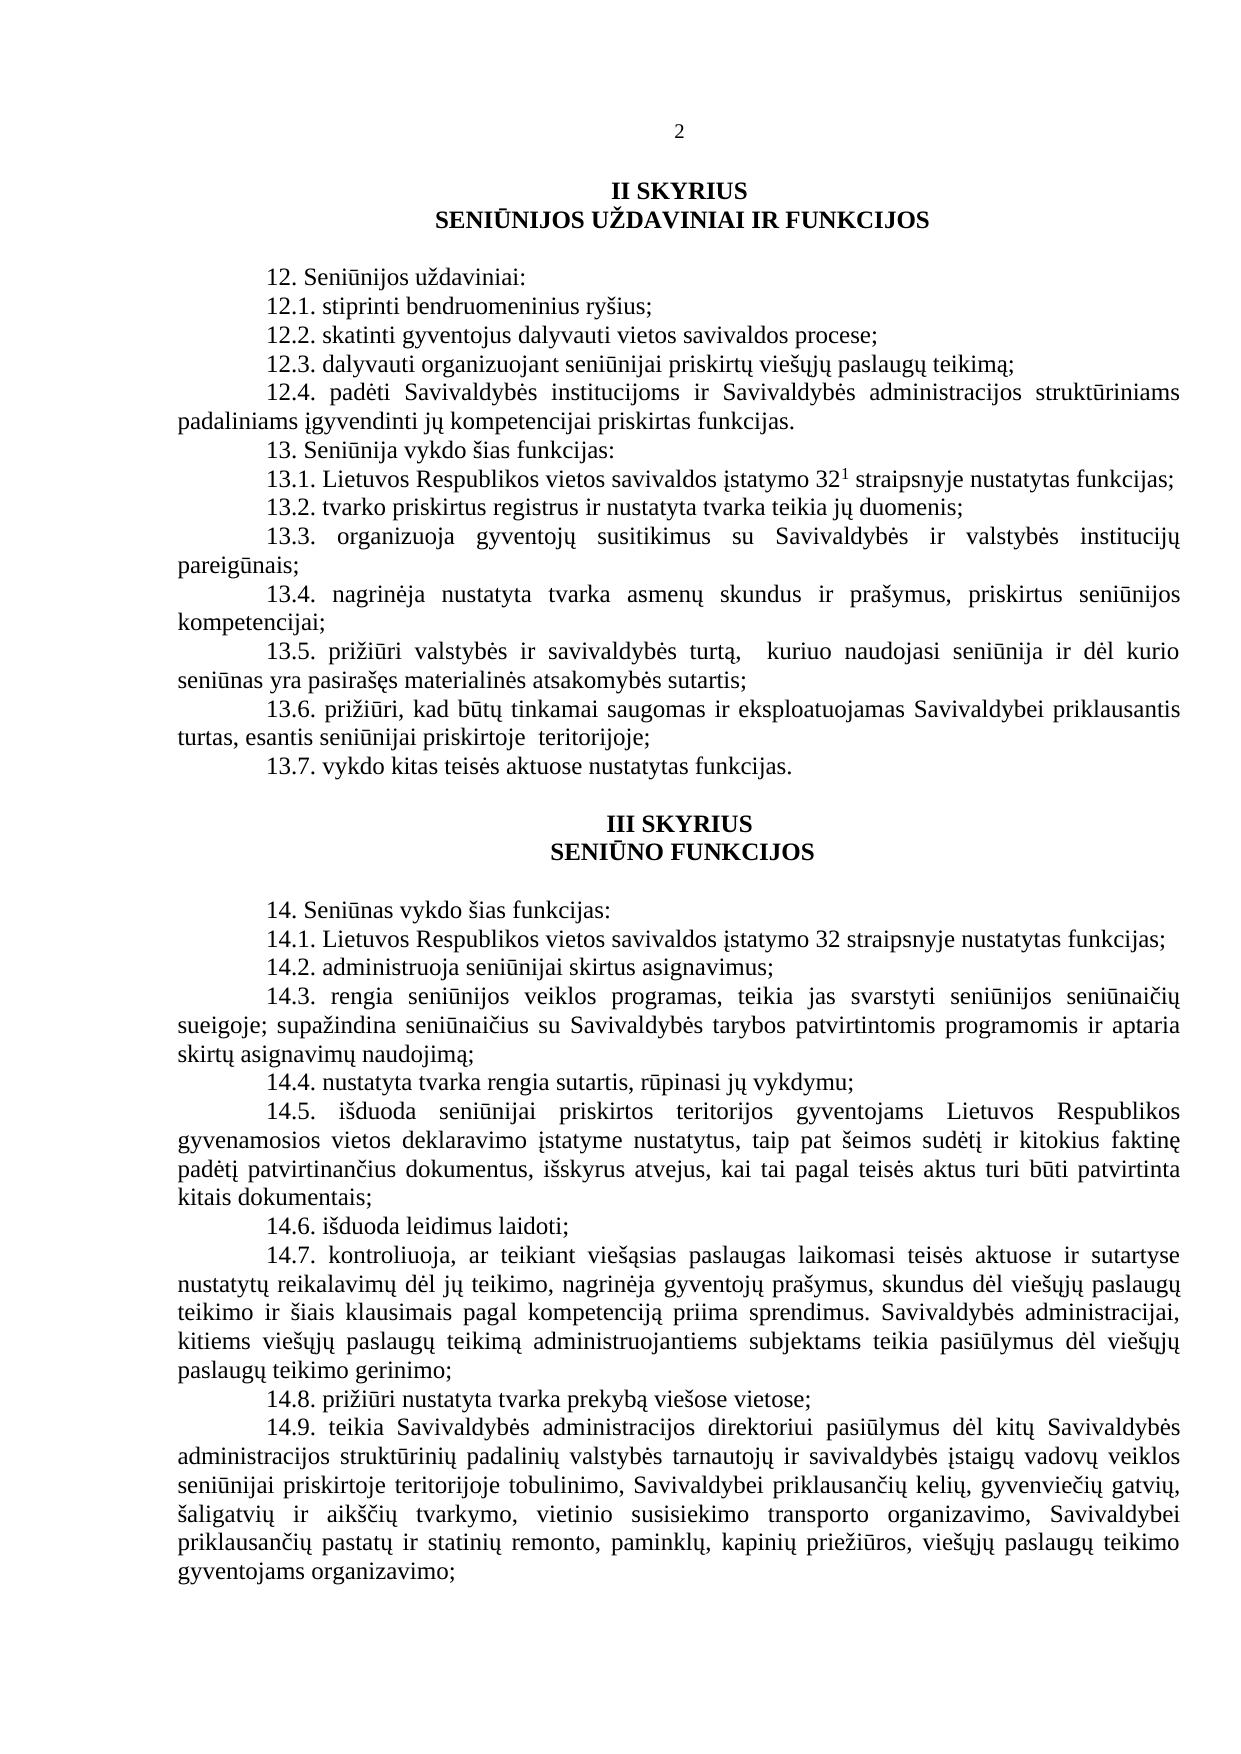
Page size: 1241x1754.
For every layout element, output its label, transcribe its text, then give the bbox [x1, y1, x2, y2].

text 13.3. organizuoja gyventojų susitikimus su Savivaldybės ir valstybės institucijų pareigūnais; [177, 521, 1181, 579]
text 13.5. prižiūri valstybės ir savivaldybės turtą, kuriuo naudojasi seniūnija ir dėl kurio seniūnas yra pasirašęs materialinės atsakomybės sutartis; [177, 636, 1181, 694]
text 14.5. išduoda seniūnijai priskirtos teritorijos gyventojams Lietuvos Respublikos gyvenamosios vietos deklaravimo įstatyme nustatytus, taip pat šeimos sudėtį ir kitokius faktinę padėtį patvirtinančius dokumentus, išskyrus atvejus, kai tai pagal teisės aktus turi būti patvirtinta kitais dokumentais; [177, 1096, 1181, 1211]
text 14.8. prižiūri nustatyta tvarka prekybą viešose vietose; [177, 1384, 1181, 1412]
text 12.4. padėti Savivaldybės institucijoms ir Savivaldybės administracijos struktūriniams padaliniams įgyvendinti jų kompetencijai priskirtas funkcijas. [177, 377, 1181, 435]
text 13.2. tvarko priskirtus registrus ir nustatyta tvarka teikia jų duomenis; [177, 492, 1181, 521]
text 12. Seniūnijos uždaviniai: [177, 262, 1181, 291]
text 14. Seniūnas vykdo šias funkcijas: [177, 895, 1181, 924]
text 14.7. kontroliuoja, ar teikiant viešąsias paslaugas laikomasi teisės aktuose ir sutartyse nustatytų reikalavimų dėl jų teikimo, nagrinėja gyventojų prašymus, skundus dėl viešųjų paslaugų teikimo ir šiais klausimais pagal kompetenciją priima sprendimus. Savivaldybės administracijai, kitiems viešųjų paslaugų teikimą administruojantiems subjektams teikia pasiūlymus dėl viešųjų paslaugų teikimo gerinimo; [177, 1240, 1181, 1384]
text 12.1. stiprinti bendruomeninius ryšius; [177, 291, 1181, 320]
text 14.1. Lietuvos Respublikos vietos savivaldos įstatymo 32 straipsnyje nustatytas funkcijas; [177, 924, 1181, 952]
text 13.4. nagrinėja nustatyta tvarka asmenų skundus ir prašymus, priskirtus seniūnijos kompetencijai; [177, 579, 1181, 636]
text 14.4. nustatyta tvarka rengia sutartis, rūpinasi jų vykdymu; [177, 1067, 1181, 1096]
text Seniūno funkcijos [177, 837, 1181, 866]
text 13.6. prižiūri, kad būtų tinkamai saugomas ir eksploatuojamas Savivaldybei priklausantis turtas, esantis seniūnijai priskirtoje teritorijoje; [177, 694, 1181, 751]
text 13.1. Lietuvos Respublikos vietos savivaldos įstatymo 321 straipsnyje nustatytas funkcijas; [177, 464, 1181, 492]
text 14.9. teikia Savivaldybės administracijos direktoriui pasiūlymus dėl kitų Savivaldybės administracijos struktūrinių padalinių valstybės tarnautojų ir savivaldybės įstaigų vadovų veiklos seniūnijai priskirtoje teritorijoje tobulinimo, Savivaldybei priklausančių kelių, gyvenviečių gatvių, šaligatvių ir aikščių tvarkymo, vietinio susisiekimo transporto organizavimo, Savivaldybei priklausančių pastatų ir statinių remonto, paminklų, kapinių priežiūros, viešųjų paslaugų teikimo gyventojams organizavimo; [177, 1412, 1181, 1585]
text 14.6. išduoda leidimus laidoti; [177, 1211, 1181, 1240]
text 14.2. administruoja seniūnijai skirtus asignavimus; [177, 952, 1181, 981]
text II SKYRIUS [177, 176, 1181, 205]
text III SKYRIUS [177, 809, 1181, 837]
text Seniūnijos UŽDAVINIAI ir Funkcijos [177, 205, 1181, 234]
text 13. Seniūnija vykdo šias funkcijas: [177, 435, 1181, 464]
text 14.3. rengia seniūnijos veiklos programas, teikia jas svarstyti seniūnijos seniūnaičių sueigoje; supažindina seniūnaičius su Savivaldybės tarybos patvirtintomis programomis ir aptaria skirtų asignavimų naudojimą; [177, 981, 1181, 1067]
text 12.3. dalyvauti organizuojant seniūnijai priskirtų viešųjų paslaugų teikimą; [177, 349, 1181, 377]
text 12.2. skatinti gyventojus dalyvauti vietos savivaldos procese; [177, 320, 1181, 349]
text 13.7. vykdo kitas teisės aktuose nustatytas funkcijas. [177, 751, 1181, 780]
